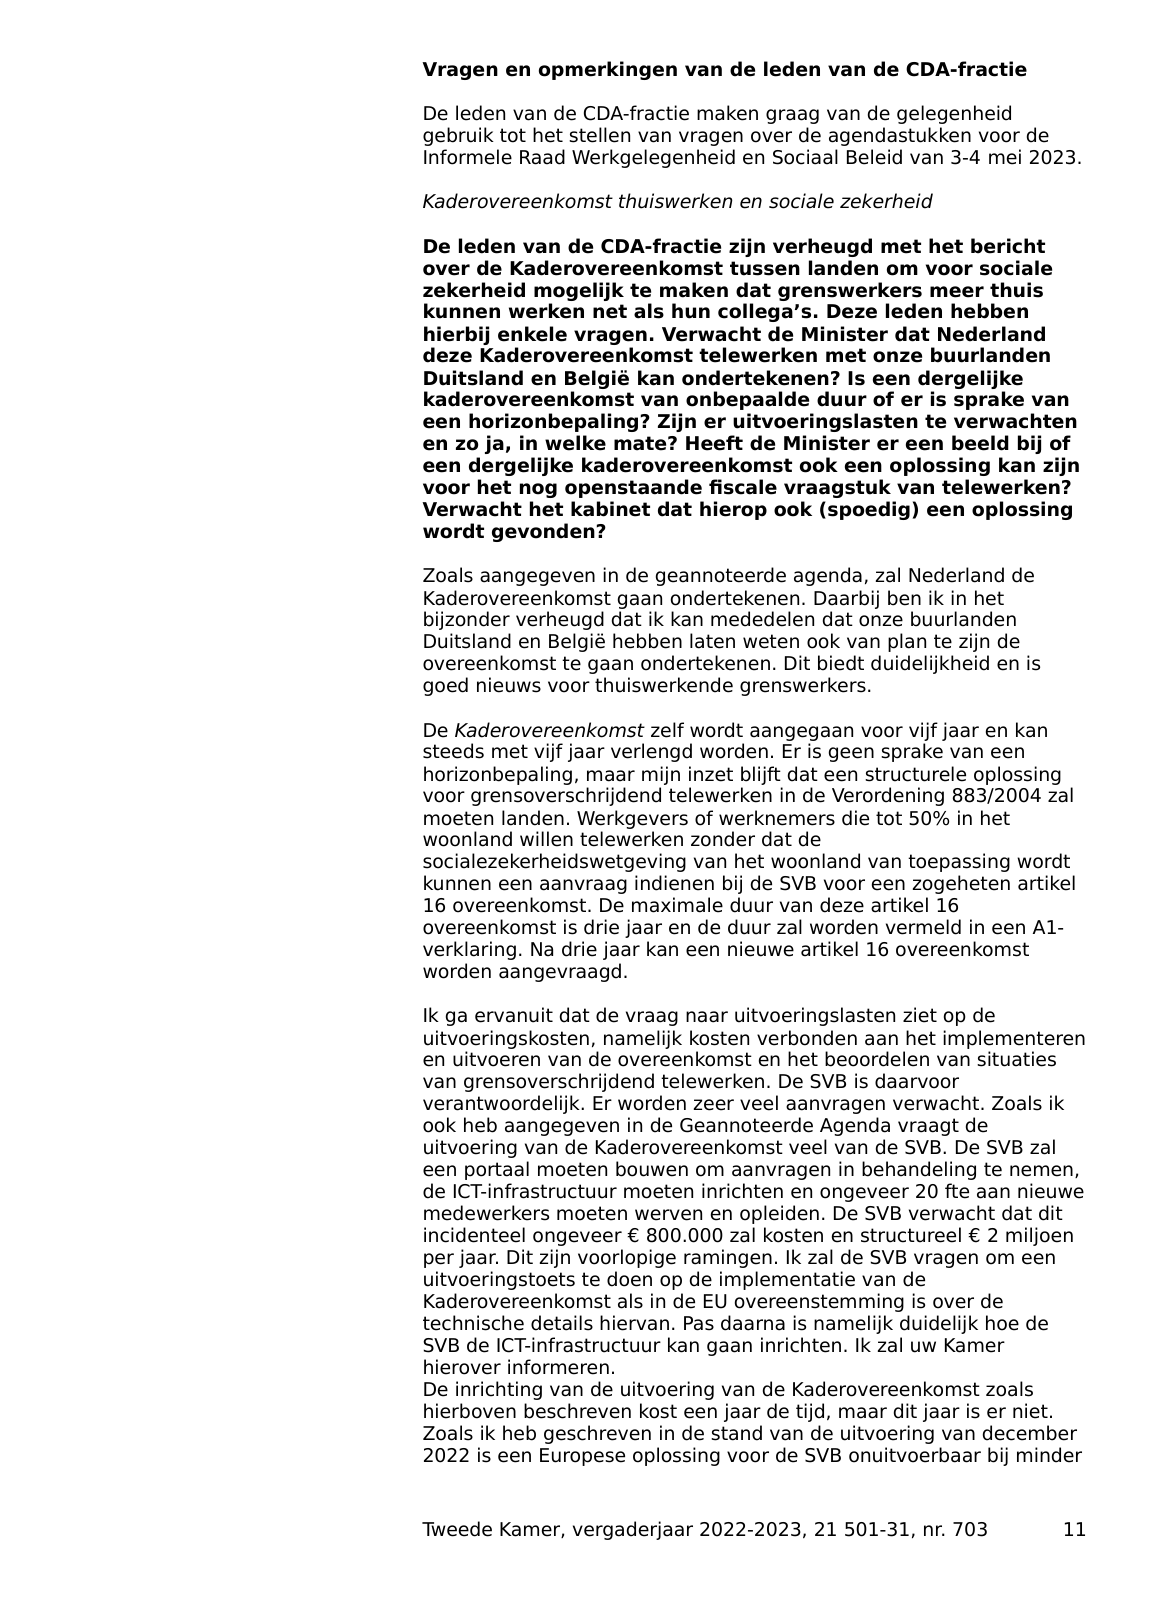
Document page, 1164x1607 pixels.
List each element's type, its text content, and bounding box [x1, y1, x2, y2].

text De leden van de CDA-fractie maken graag van de gelegenheid gebruik tot het stellen van vragen over de agendastukken voor de Informele Raad Werkgelegenheid en Sociaal Beleid van 3-4 mei 2023. [422, 103, 1087, 169]
text De leden van de CDA-fractie zijn verheugd met het bericht over de Kaderovereenkomst tussen landen om voor sociale zekerheid mogelijk te maken dat grenswerkers meer thuis kunnen werken net als hun collega’s. Deze leden hebben hierbij enkele vragen. Verwacht de Minister dat Nederland deze Kaderovereenkomst telewerken met onze buurlanden Duitsland en België kan ondertekenen? Is een dergelijke kaderovereenkomst van onbepaalde duur of er is sprake van een horizonbepaling? Zijn er uitvoeringslasten te verwachten en zo ja, in welke mate? Heeft de Minister er een beeld bij of een dergelijke kaderovereenkomst ook een oplossing kan zijn voor het nog openstaande fiscale vraagstuk van telewerken? Verwacht het kabinet dat hierop ook (spoedig) een oplossing wordt gevonden? [422, 236, 1087, 543]
text Zoals aangegeven in de geannoteerde agenda, zal Nederland de Kaderovereenkomst gaan ondertekenen. Daarbij ben ik in het bijzonder verheugd dat ik kan mededelen dat onze buurlanden Duitsland en België hebben laten weten ook van plan te zijn de overeenkomst te gaan ondertekenen. Dit biedt duidelijkheid en is goed nieuws voor thuiswerkende grenswerkers. [422, 565, 1087, 697]
text De Kaderovereenkomst zelf wordt aangegaan voor vijf jaar en kan steeds met vijf jaar verlengd worden. Er is geen sprake van een horizonbepaling, maar mijn inzet blijft dat een structurele oplossing voor grensoverschrijdend telewerken in de Verordening 883/2004 zal moeten landen. Werkgevers of werknemers die tot 50% in het woonland willen telewerken zonder dat de socialezekerheidswetgeving van het woonland van toepassing wordt kunnen een aanvraag indienen bij de SVB voor een zogeheten artikel 16 overeenkomst. De maximale duur van deze artikel 16 overeenkomst is drie jaar en de duur zal worden vermeld in een A1-verklaring. Na drie jaar kan een nieuwe artikel 16 overeenkomst worden aangevraagd. [422, 719, 1087, 983]
text Ik ga ervanuit dat de vraag naar uitvoeringslasten ziet op de uitvoeringskosten, namelijk kosten verbonden aan het implementeren en uitvoeren van de overeenkomst en het beoordelen van situaties van grensoverschrijdend telewerken. De SVB is daarvoor verantwoordelijk. Er worden zeer veel aanvragen verwacht. Zoals ik ook heb aangegeven in de Geannoteerde Agenda vraagt de uitvoering van de Kaderovereenkomst veel van de SVB. De SVB zal een portaal moeten bouwen om aanvragen in behandeling te nemen, de ICT-infrastructuur moeten inrichten en ongeveer 20 fte aan nieuwe medewerkers moeten werven en opleiden. De SVB verwacht dat dit incidenteel ongeveer € 800.000 zal kosten en structureel € 2 miljoen per jaar. Dit zijn voorlopige ramingen. Ik zal de SVB vragen om een uitvoeringstoets te doen op de implementatie van de Kaderovereenkomst als in de EU overeenstemming is over de technische details hiervan. Pas daarna is namelijk duidelijk hoe de SVB de ICT-infrastructuur kan gaan inrichten. Ik zal uw Kamer hierover informeren. [422, 1005, 1087, 1379]
text De inrichting van de uitvoering van de Kaderovereenkomst zoals hierboven beschreven kost een jaar de tijd, maar dit jaar is er niet. Zoals ik heb geschreven in de stand van de uitvoering van december 2022 is een Europese oplossing voor de SVB onuitvoerbaar bij minder [422, 1379, 1087, 1467]
subtitle Kaderovereenkomst thuiswerken en sociale zekerheid [422, 191, 1087, 213]
subtitle Vragen en opmerkingen van de leden van de CDA-fractie [422, 59, 1087, 81]
